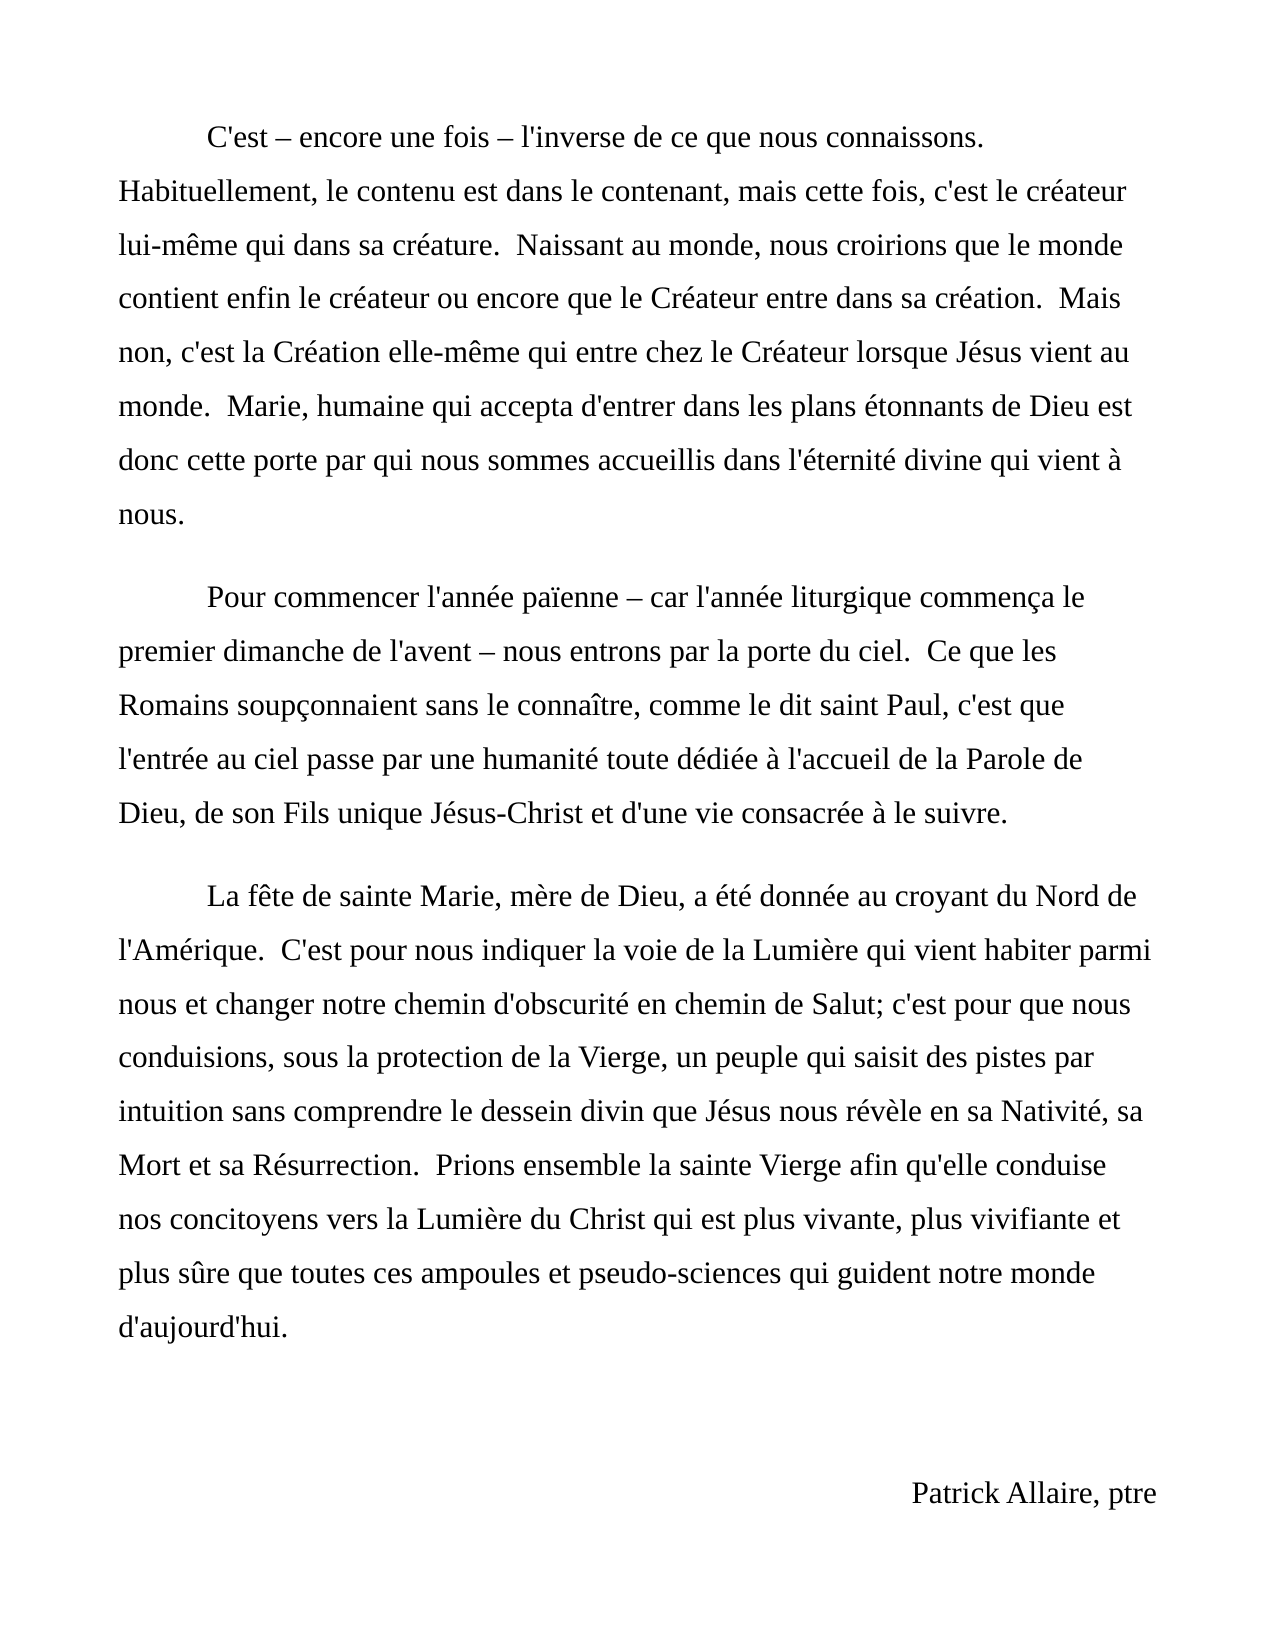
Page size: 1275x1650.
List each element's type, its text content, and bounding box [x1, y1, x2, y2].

text C'est – encore une fois – l'inverse de ce que nous connaissons. Habituellement, le contenu est dans le contenant, mais cette fois, c'est le créateur lui-même qui dans sa créature. Naissant au monde, nous croirions que le monde contient enfin le créateur ou encore que le Créateur entre dans sa création. Mais non, c'est la Création elle-même qui entre chez le Créateur lorsque Jésus vient au monde. Marie, humaine qui accepta d'entrer dans les plans étonnants de Dieu est donc cette porte par qui nous sommes accueillis dans l'éternité divine qui vient à nous. [118, 118, 1157, 531]
text La fête de sainte Marie, mère de Dieu, a été donnée au croyant du Nord de l'Amérique. C'est pour nous indiquer la voie de la Lumière qui vient habiter parmi nous et changer notre chemin d'obscurité en chemin de Salut; c'est pour que nous conduisions, sous la protection de la Vierge, un peuple qui saisit des pistes par intuition sans comprendre le dessein divin que Jésus nous révèle en sa Nativité, sa Mort et sa Résurrection. Prions ensemble la sainte Vierge afin qu'elle conduise nos concitoyens vers la Lumière du Christ qui est plus vivante, plus vivifiante et plus sûre que toutes ces ampoules et pseudo-sciences qui guident notre monde d'aujourd'hui. [118, 877, 1157, 1344]
text Pour commencer l'année païenne – car l'année liturgique commença le premier dimanche de l'avent – nous entrons par la porte du ciel. Ce que les Romains soupçonnaient sans le connaître, comme le dit saint Paul, c'est que l'entrée au ciel passe par une humanité toute dédiée à l'accueil de la Parole de Dieu, de son Fils unique Jésus-Christ et d'une vie consacrée à le suivre. [118, 578, 1157, 830]
text Patrick Allaire, ptre [118, 1475, 1157, 1511]
